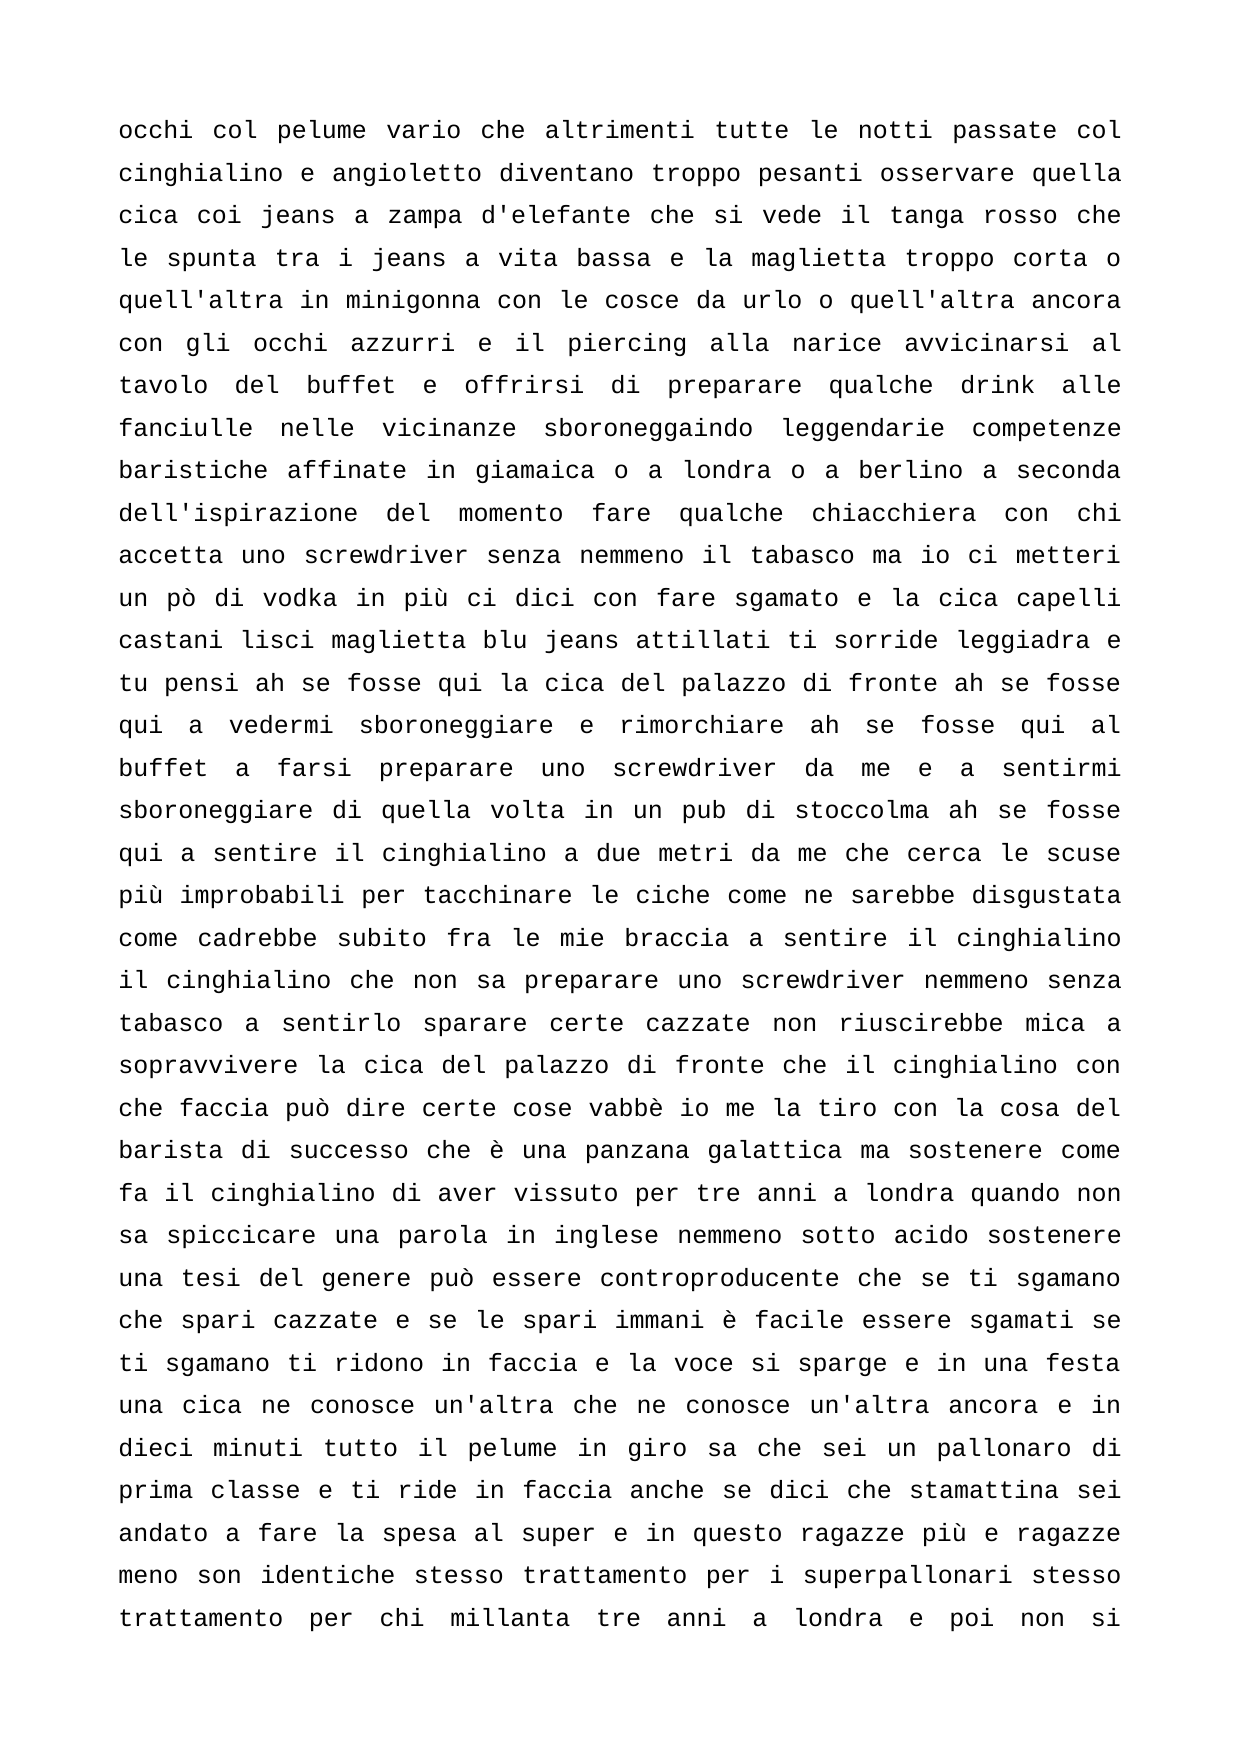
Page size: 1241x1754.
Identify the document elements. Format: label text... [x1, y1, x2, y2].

text occhi col pelume vario che altrimenti tutte le notti passate col cinghialino e angioletto diventano troppo pesanti osservare quella cica coi jeans a zampa d'elefante che si vede il tanga rosso che le spunta tra i jeans a vita bassa e la maglietta troppo corta o quell'altra in minigonna con le cosce da urlo o quell'altra ancora con gli occhi azzurri e il piercing alla narice avvicinarsi al tavolo del buffet e offrirsi di preparare qualche drink alle fanciulle nelle vicinanze sboroneggaindo leggendarie competenze baristiche affinate in giamaica o a londra o a berlino a seconda dell'ispirazione del momento fare qualche chiacchiera con chi accetta uno screwdriver senza nemmeno il tabasco ma io ci metteri un pò di vodka in più ci dici con fare sgamato e la cica capelli castani lisci maglietta blu jeans attillati ti sorride leggiadra e tu pensi ah se fosse qui la cica del palazzo di fronte ah se fosse qui a vedermi sboroneggiare e rimorchiare ah se fosse qui al buffet a farsi preparare uno screwdriver da me e a sentirmi sboroneggiare di quella volta in un pub di stoccolma ah se fosse qui a sentire il cinghialino a due metri da me che cerca le scuse più improbabili per tacchinare le ciche come ne sarebbe disgustata come cadrebbe subito fra le mie braccia a sentire il cinghialino il cinghialino che non sa preparare uno screwdriver nemmeno senza tabasco a sentirlo sparare certe cazzate non riuscirebbe mica a sopravvivere la cica del palazzo di fronte che il cinghialino con che faccia può dire certe cose vabbè io me la tiro con la cosa del barista di successo che è una panzana galattica ma sostenere come fa il cinghialino di aver vissuto per tre anni a londra quando non sa spiccicare una parola in inglese nemmeno sotto acido sostenere una tesi del genere può essere controproducente che se ti sgamano che spari cazzate e se le spari immani è facile essere sgamati se ti sgamano ti ridono in faccia e la voce si sparge e in una festa una cica ne conosce un'altra che ne conosce un'altra ancora e in dieci minuti tutto il pelume in giro sa che sei un pallonaro di prima classe e ti ride in faccia anche se dici che stamattina sei andato a fare la spesa al super e in questo ragazze più e ragazze meno son identiche stesso trattamento per i superpallonari stesso trattamento per chi millanta tre anni a londra e poi non si [118, 118, 1122, 1634]
